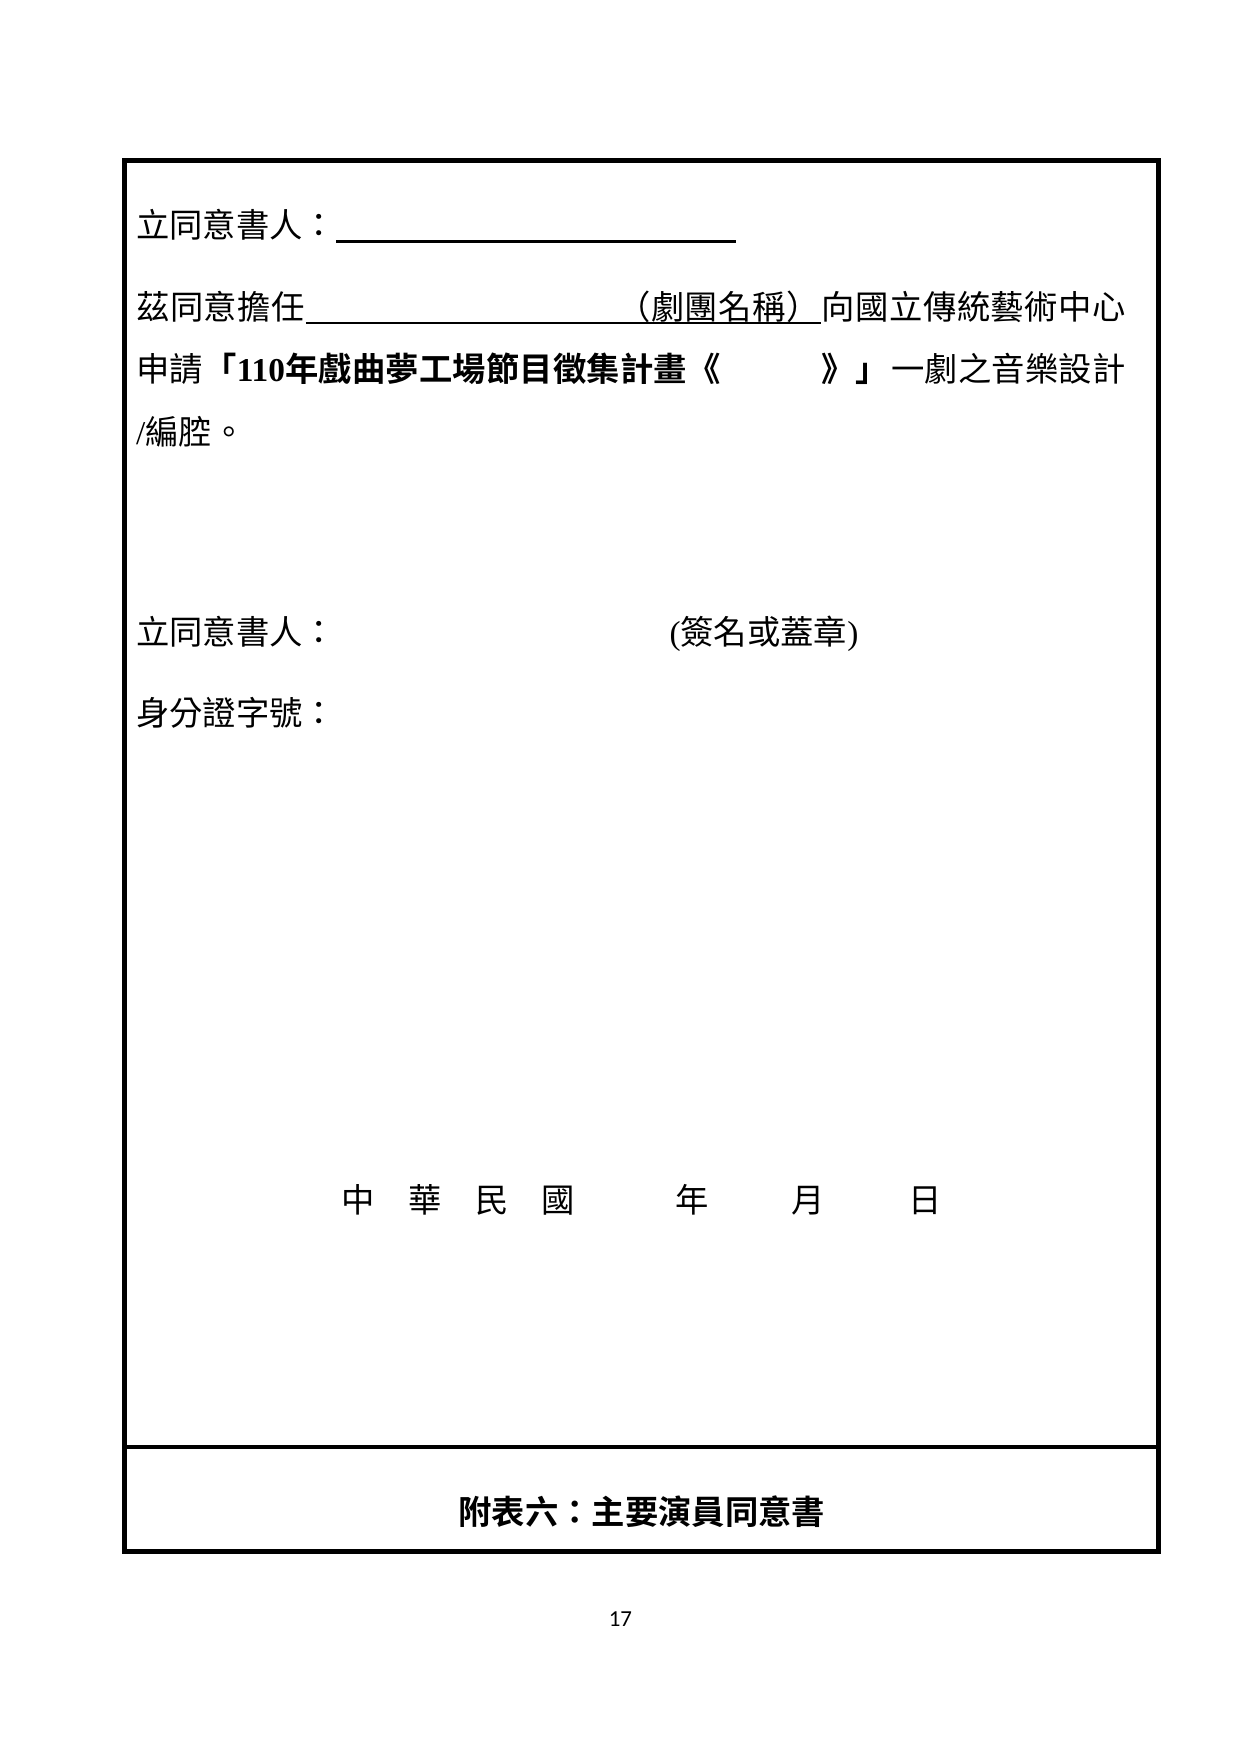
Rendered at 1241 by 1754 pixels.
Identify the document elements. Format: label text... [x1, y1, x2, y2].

table_cell 附表六：主要演員同意書 [127, 1449, 1156, 1549]
table_cell 立同意書人： 茲同意擔任 （劇團名稱）向國立傳統藝術中心申請「110年戲曲夢工場節目徵集計畫《 》」一劇之音樂設計/編腔。 立同意書人： (簽名或蓋章) 身分證字號： 中 華 民 國 年 月 日 [127, 163, 1156, 1444]
